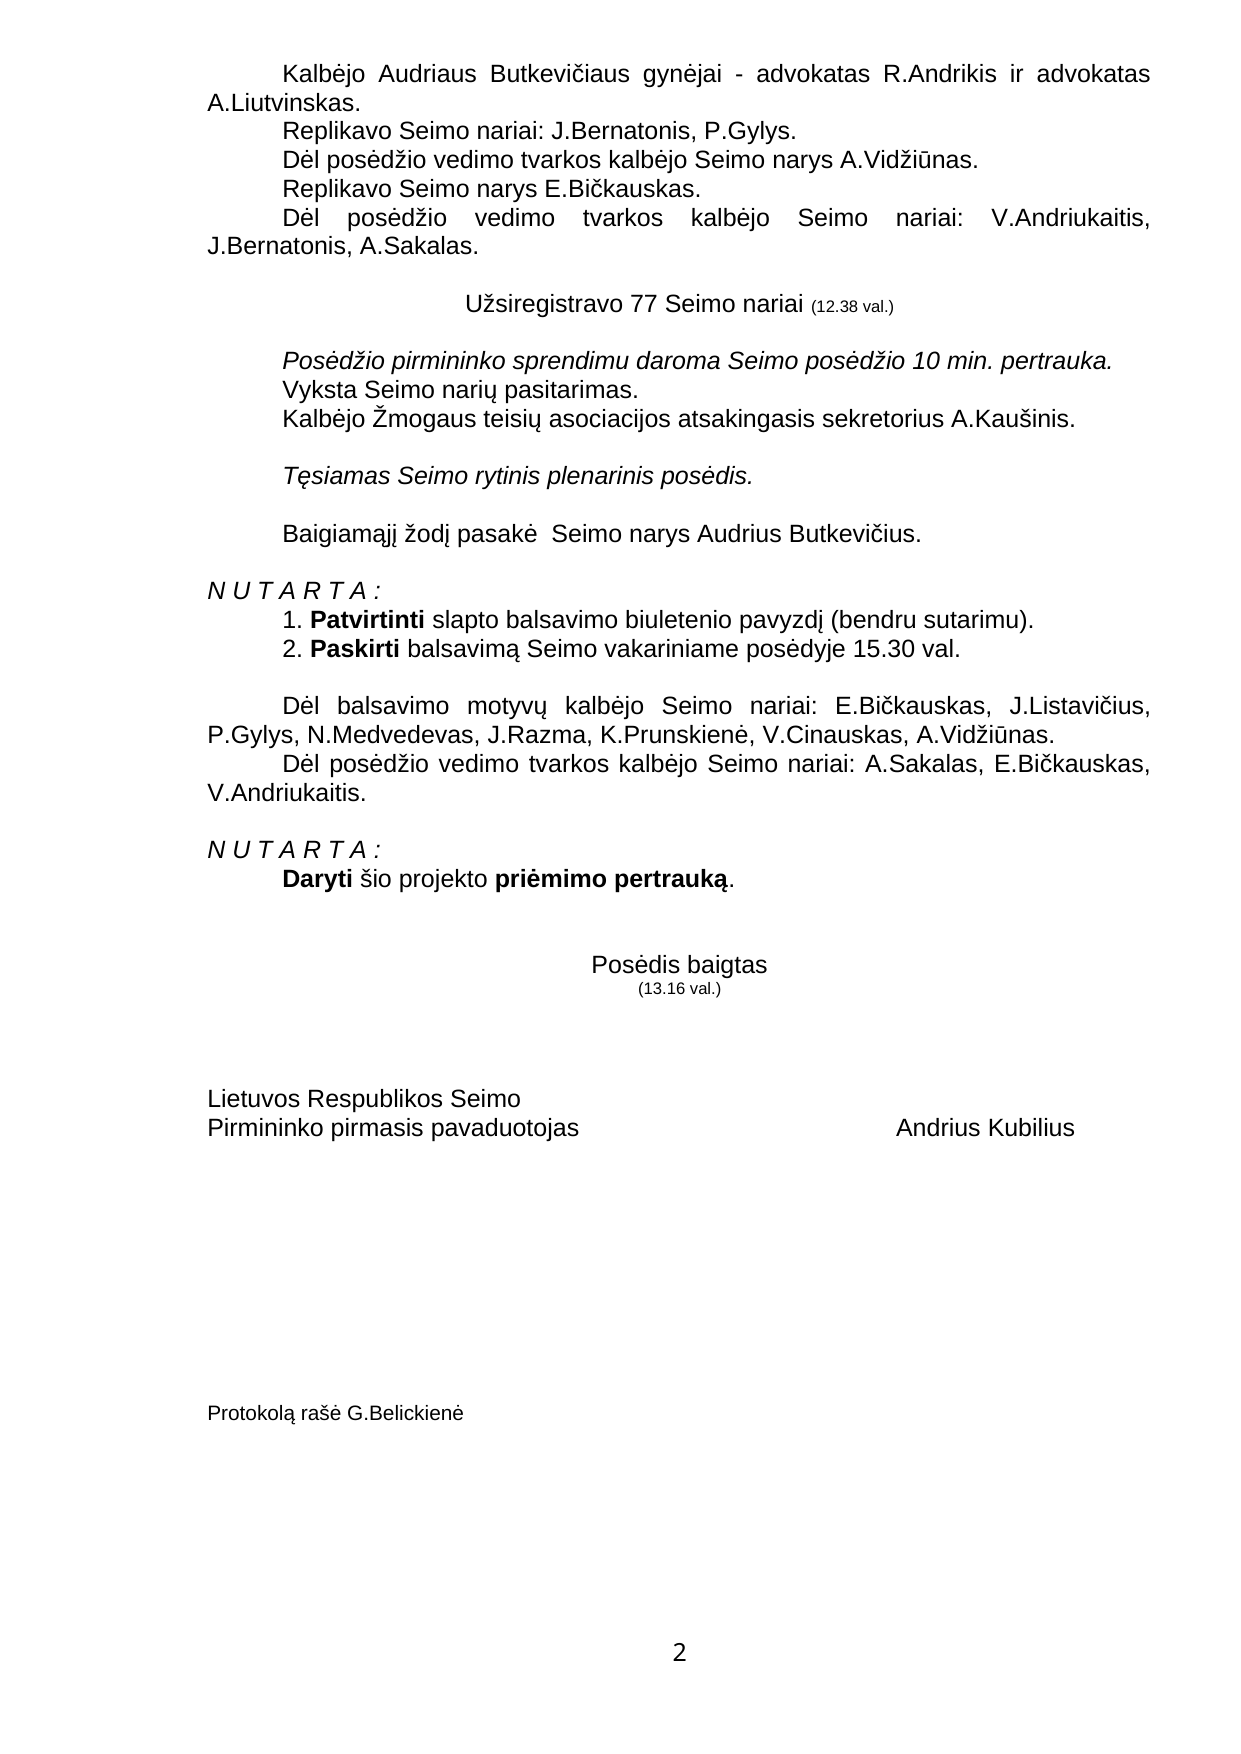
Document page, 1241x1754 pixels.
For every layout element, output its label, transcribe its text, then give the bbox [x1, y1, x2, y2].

text (13.16 val.) [207, 979, 1152, 998]
text N U T A R T A : [207, 576, 1152, 605]
text Dėl posėdžio vedimo tvarkos kalbėjo Seimo narys A.Vidžiūnas. [207, 145, 1152, 174]
text Dėl posėdžio vedimo tvarkos kalbėjo Seimo nariai: A.Sakalas, E.Bičkauskas, V.Andriukaitis. [207, 749, 1152, 806]
text 1. Patvirtinti slapto balsavimo biuletenio pavyzdį (bendru sutarimu). [207, 605, 1152, 634]
text Posėdis baigtas [207, 950, 1152, 979]
text Replikavo Seimo narys E.Bičkauskas. [207, 174, 1152, 202]
text Baigiamąjį žodį pasakė Seimo narys Audrius Butkevičius. [207, 519, 1152, 547]
text Protokolą rašė G.Belickienė [207, 1400, 1152, 1424]
text Kalbėjo Žmogaus teisių asociacijos atsakingasis sekretorius A.Kaušinis. [207, 404, 1152, 432]
text Lietuvos Respublikos Seimo [207, 1084, 1152, 1113]
text Dėl posėdžio vedimo tvarkos kalbėjo Seimo nariai: V.Andriukaitis, J.Bernatonis, A.Sakalas. [207, 202, 1152, 260]
text Dėl balsavimo motyvų kalbėjo Seimo nariai: E.Bičkauskas, J.Listavičius, P.Gylys, N.Medvedevas, J.Razma, K.Prunskienė, V.Cinauskas, A.Vidžiūnas. [207, 691, 1152, 749]
text Replikavo Seimo nariai: J.Bernatonis, P.Gylys. [207, 116, 1152, 145]
text Užsiregistravo 77 Seimo nariai (12.38 val.) [207, 289, 1152, 317]
text N U T A R T A : [207, 835, 1152, 864]
text 2. Paskirti balsavimą Seimo vakariniame posėdyje 15.30 val. [207, 634, 1152, 662]
text Daryti šio projekto priėmimo pertrauką. [207, 864, 1152, 892]
text Posėdžio pirmininko sprendimu daroma Seimo posėdžio 10 min. pertrauka. [207, 346, 1152, 375]
text Pirmininko pirmasis pavaduotojas Andrius Kubilius [207, 1113, 1152, 1142]
text Tęsiamas Seimo rytinis plenarinis posėdis. [207, 461, 1152, 490]
text Kalbėjo Audriaus Butkevičiaus gynėjai - advokatas R.Andrikis ir advokatas A.Liutvinskas. [207, 59, 1152, 116]
text Vyksta Seimo narių pasitarimas. [207, 375, 1152, 404]
